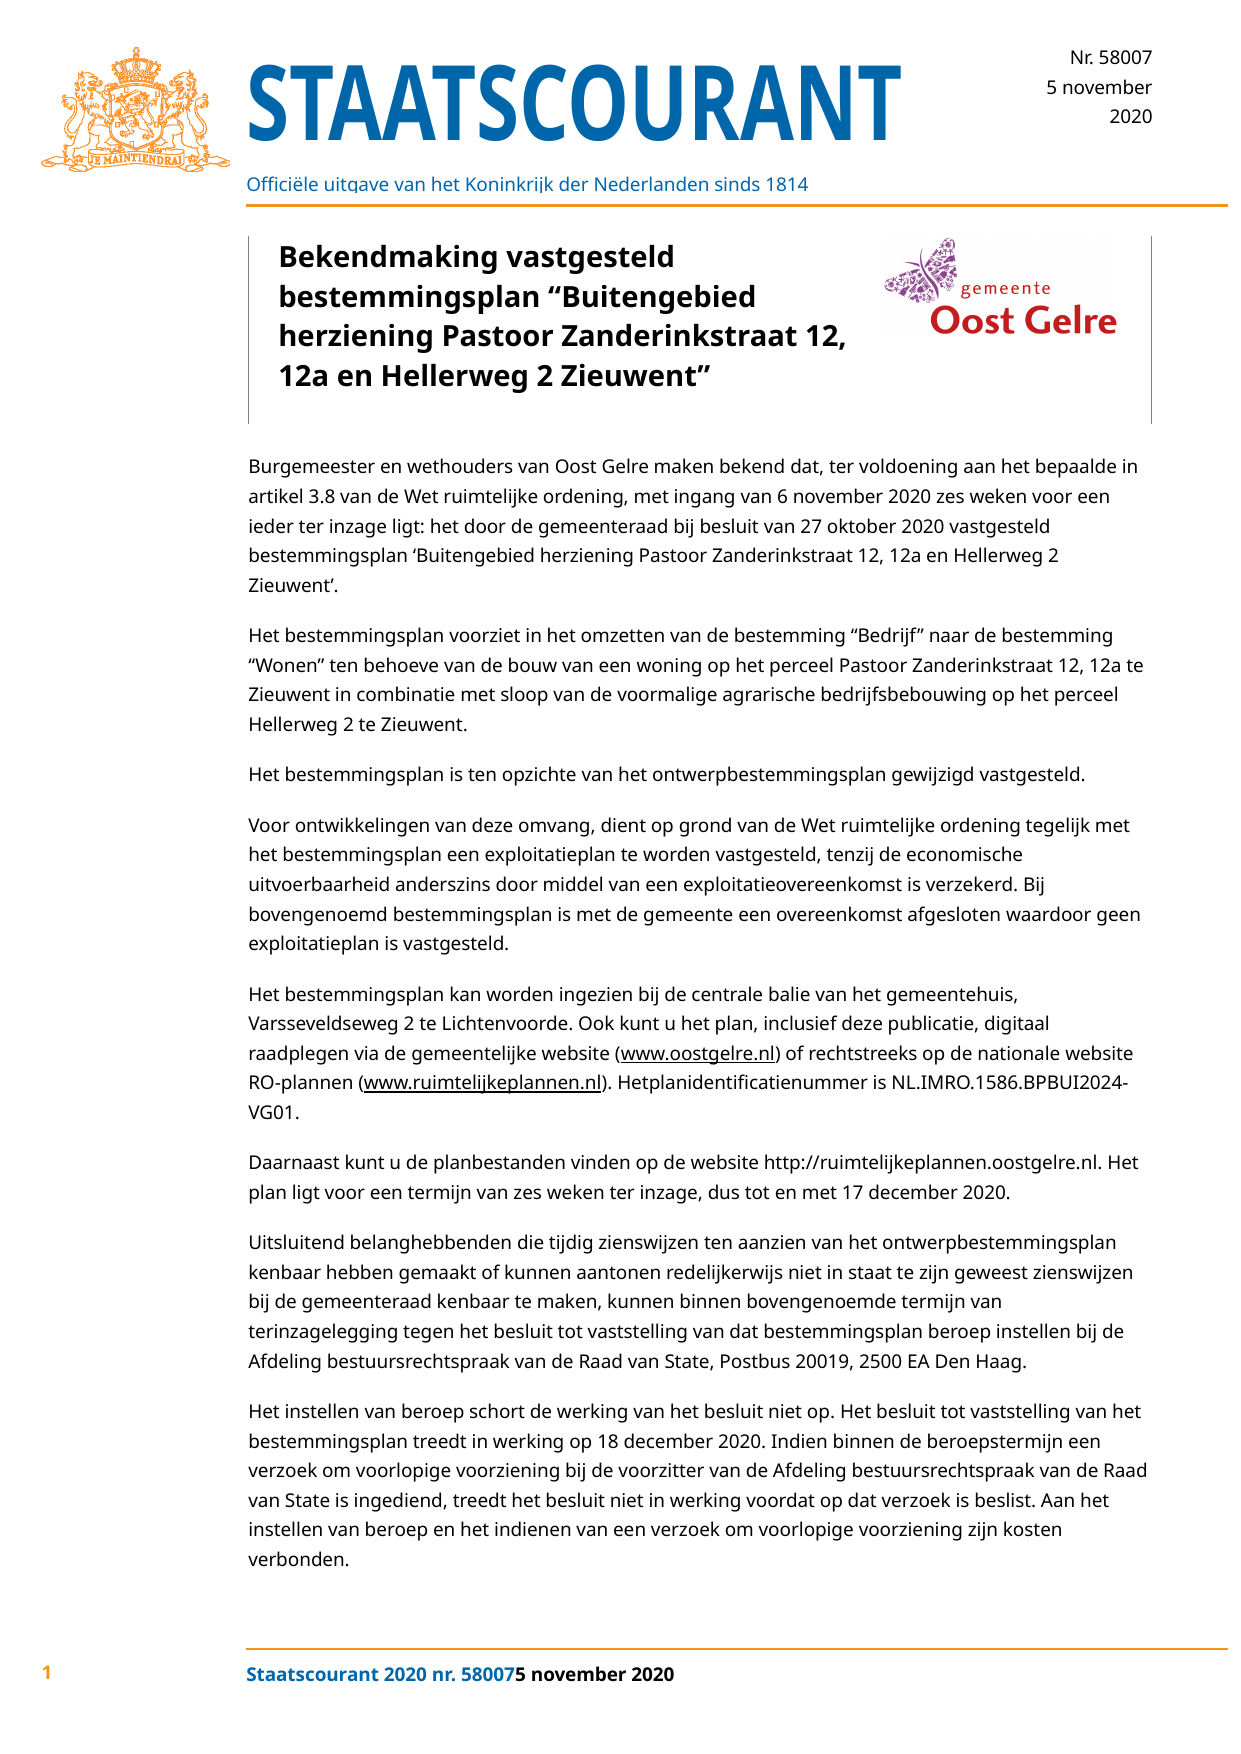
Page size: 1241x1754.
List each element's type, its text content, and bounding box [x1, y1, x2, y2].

text Burgemeester en wethouders van Oost Gelre maken bekend dat, ter voldoening aan het bepaalde in artikel 3.8 van de Wet ruimtelijke ordening, met ingang van 6 november 2020 zes weken voor een ieder ter inzage ligt: het door de gemeenteraad bij besluit van 27 oktober 2020 vastgesteld bestemmingsplan ‘Buitengebied herziening Pastoor Zanderinkstraat 12, 12a en Hellerweg 2 Zieuwent’. [248, 454, 1152, 598]
table_header Bekendmaking vastgesteld bestemmingsplan “Buitengebied herziening Pastoor Zanderinkstraat 12, 12a en Hellerweg 2 Zieuwent” [249, 236, 850, 424]
text Uitsluitend belanghebbenden die tijdig zienswijzen ten aanzien van het ontwerpbestemmingsplan kenbaar hebben gemaakt of kunnen aantonen redelijkerwijs niet in staat te zijn geweest zienswijzen bij de gemeenteraad kenbaar te maken, kunnen binnen bovengenoemde termijn van terinzagelegging tegen het besluit tot vaststelling van dat bestemmingsplan beroep instellen bij de Afdeling bestuursrechtspraak van de Raad van State, Postbus 20019, 2500 EA Den Haag. [248, 1229, 1152, 1373]
picture [41, 47, 231, 172]
text Het bestemmingsplan voorziet in het omzetten van de bestemming “Bedrijf” naar de bestemming “Wonen” ten behoeve van de bouw van een woning op het perceel Pastoor Zanderinkstraat 12, 12a te Zieuwent in combinatie met sloop van de voormalige agrarische bedrijfsbebouwing op het perceel Hellerweg 2 te Zieuwent. [248, 622, 1152, 737]
text Daarnaast kunt u de planbestanden vinden op de website http://ruimtelijkeplannen.oostgelre.nl. Het plan ligt voor een termijn van zes weken ter inzage, dus tot en met 17 december 2020. [248, 1149, 1152, 1205]
text Het bestemmingsplan kan worden ingezien bij de centrale balie van het gemeentehuis, Varsseveldseweg 2 te Lichtenvoorde. Ook kunt u het plan, inclusief deze publicatie, digitaal raadplegen via de gemeentelijke website (www.oostgelre.nl) of rechtstreeks op de nationale website RO-plannen (www.ruimtelijkeplannen.nl). Hetplanidentificatienummer is NL.IMRO.1586.BPBUI2024-VG01. [248, 981, 1152, 1125]
text Het instellen van beroep schort de werking van het besluit niet op. Het besluit tot vaststelling van het bestemmingsplan treedt in werking op 18 december 2020. Indien binnen de beroepstermijn een verzoek om voorlopige voorziening bij de voorzitter van de Afdeling bestuursrechtspraak van de Raad van State is ingediend, treedt het besluit niet in werking voordat op dat verzoek is beslist. Aan het instellen van beroep en het indienen van een verzoek om voorlopige voorziening zijn kosten verbonden. [248, 1398, 1152, 1572]
table_header [850, 236, 1151, 424]
text Voor ontwikkelingen van deze omvang, dient op grond van de Wet ruimtelijke ordening tegelijk met het bestemmingsplan een exploitatieplan te worden vastgesteld, tenzij de economische uitvoerbaarheid anderszins door middel van een exploitatieovereenkomst is verzekerd. Bij bovengenoemd bestemmingsplan is met de gemeente een overeenkomst afgesloten waardoor geen exploitatieplan is vastgesteld. [248, 812, 1152, 956]
text Het bestemmingsplan is ten opzichte van het ontwerpbestemmingsplan gewijzigd vastgesteld. [248, 762, 1152, 787]
picture [882, 236, 1119, 336]
